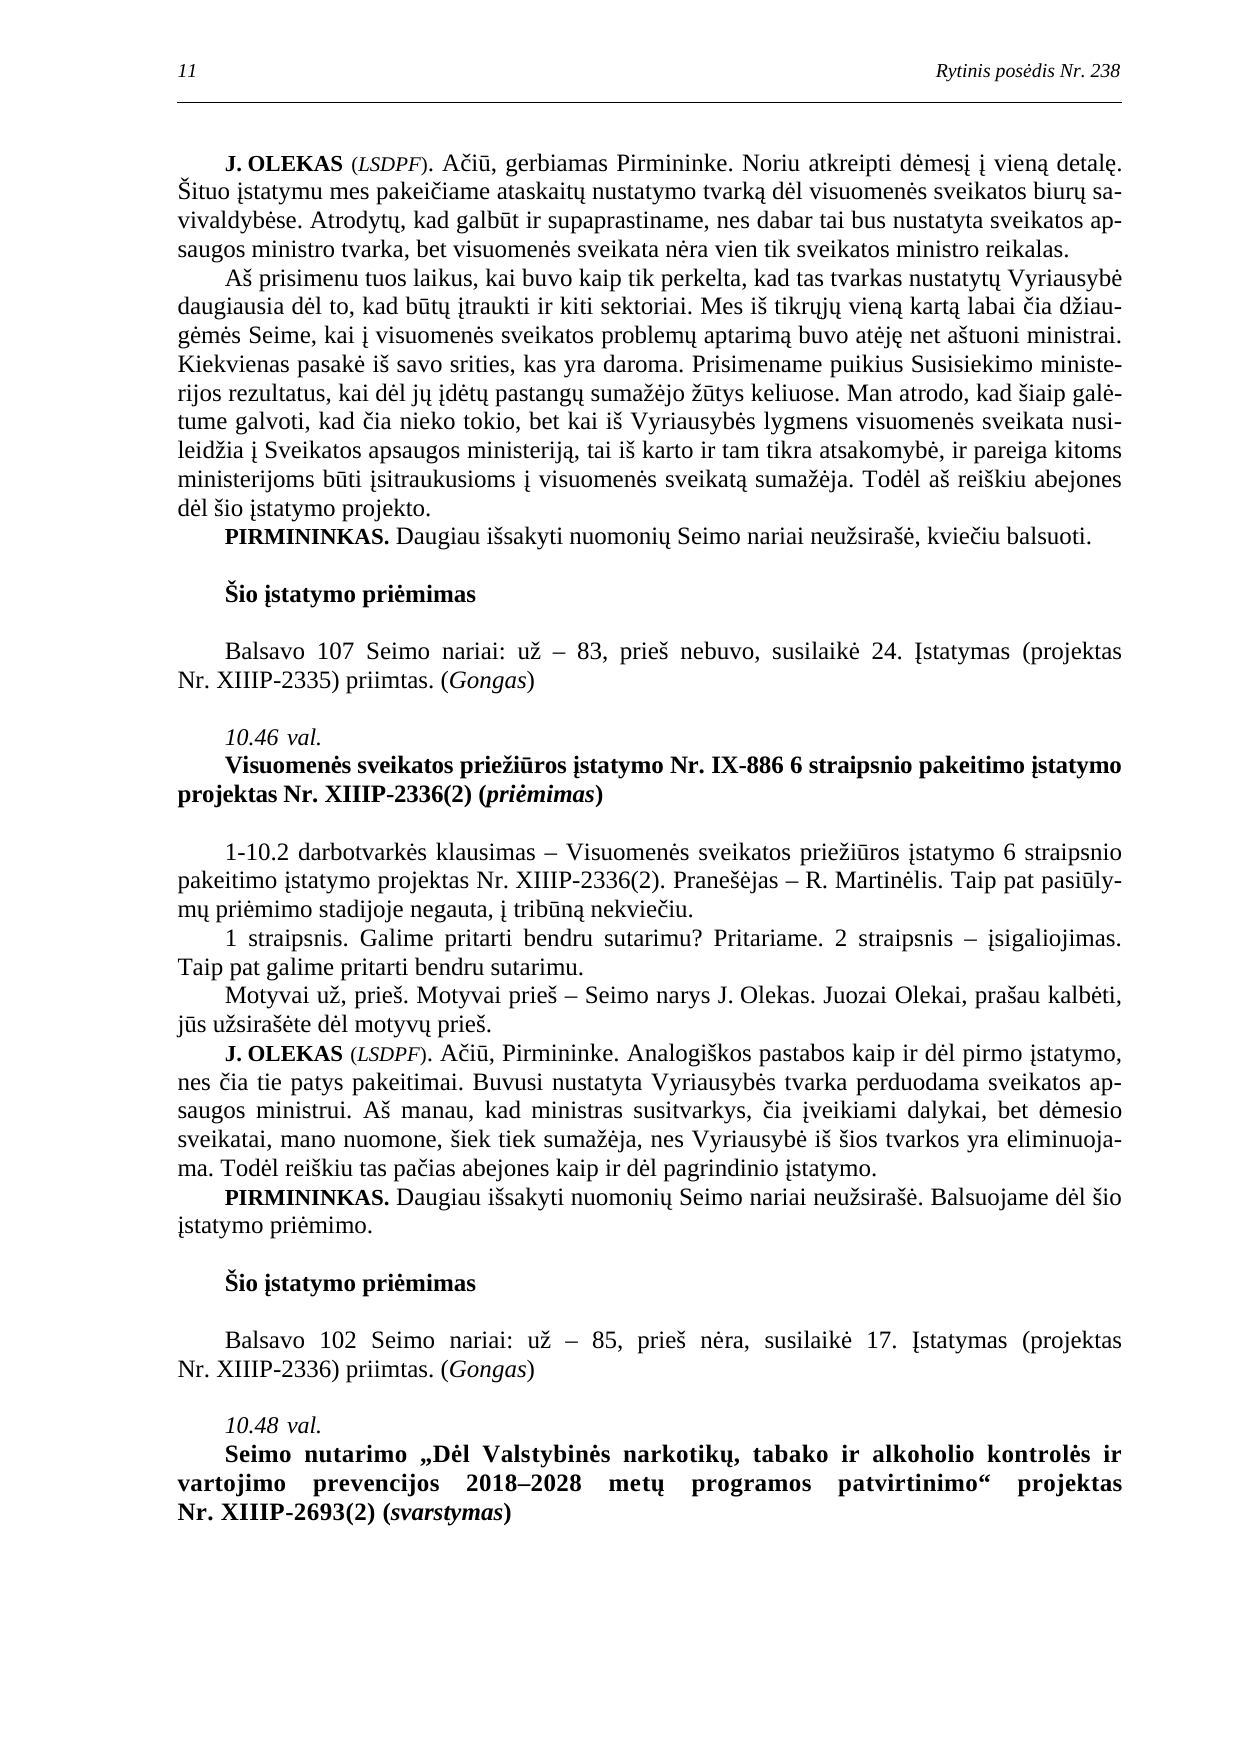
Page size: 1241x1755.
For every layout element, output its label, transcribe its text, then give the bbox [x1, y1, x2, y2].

text Bal­sa­vo 102 Sei­mo na­riai: už – 85, prieš nė­ra, su­si­lai­kė 17. Įsta­ty­mas (pro­jek­tas Nr. XIIIP-2336) pri­im­tas. (Gon­gas) [177, 1325, 1122, 1383]
text Vi­suo­me­nės svei­ka­tos prie­žiū­ros įsta­ty­mo Nr. IX-886 6 straips­nio pa­kei­ti­mo įsta­ty­mo pro­jek­tas Nr. XIIIP-2336(2) (pri­ėmi­mas) [177, 750, 1122, 808]
text Sei­mo nu­ta­ri­mo „Dėl Vals­ty­bi­nės nar­ko­ti­kų, ta­ba­ko ir al­ko­ho­lio kon­tro­lės ir vartoji­mo pre­ven­ci­jos 2018–2028 me­tų pro­gra­mos pa­tvir­ti­ni­mo“ pro­jek­tas Nr. XIIIP-2693(2) (svars­ty­mas) [177, 1439, 1122, 1525]
text 10.48 val. [224, 1412, 1122, 1439]
text J. OLEKAS (LSDPF). Ačiū, Pir­mi­nin­ke. Ana­lo­giš­kos pa­sta­bos kaip ir dėl pir­mo įsta­ty­mo, nes čia tie pa­tys pa­kei­ti­mai. Bu­vu­si nu­sta­ty­ta Vy­riau­sy­bės tvar­ka per­duo­da­ma svei­ka­tos ap­sau­gos mi­nist­rui. Aš ma­nau, kad mi­nist­ras su­si­tvar­kys, čia įvei­kia­mi da­ly­kai, bet dė­me­sio svei­ka­tai, ma­no nuo­mo­ne, šiek tiek su­ma­žė­ja, nes Vy­riau­sy­bė iš šios tvar­kos yra eli­mi­nuo­ja­ma. To­dėl reiš­kiu tas pa­čias abe­jo­nes kaip ir dėl pa­grin­di­nio įsta­ty­mo. [177, 1038, 1122, 1182]
text Bal­sa­vo 107 Sei­mo na­riai: už – 83, prieš ne­bu­vo, su­si­lai­kė 24. Įsta­ty­mas (pro­jek­tas Nr. XIIIP-2335) pri­im­tas. (Gon­gas) [177, 636, 1122, 694]
text Mo­ty­vai už, prieš. Mo­ty­vai prieš – Sei­mo na­rys J. Ole­kas. Juo­zai Ole­kai, pra­šau kal­bė­ti, jūs už­si­ra­šė­te dėl mo­ty­vų prieš. [177, 980, 1122, 1038]
text 1-10.2 dar­bo­tvarkės klau­si­mas – Vi­suo­me­nės svei­ka­tos prie­žiū­ros įsta­ty­mo 6 straips­nio pa­kei­ti­mo įsta­ty­mo pro­jek­tas Nr. XIIIP-2336(2). Pra­ne­šė­jas – R. Mar­ti­nė­lis. Taip pat pa­siū­ly­mų pri­ėmi­mo sta­di­jo­je ne­gau­ta, į tri­bū­ną ne­kvie­čiu. [177, 837, 1122, 923]
text 10.46 val. [224, 723, 1122, 750]
text PIRMININKAS. Dau­giau iš­sa­ky­ti nuo­mo­nių Sei­mo na­riai ne­už­si­ra­šė, kvie­čiu bal­suo­ti. [177, 521, 1122, 550]
text J. OLEKAS (LSDPF). Ačiū, ger­bia­mas Pir­mi­nin­ke. No­riu at­kreip­ti dė­me­sį į vie­ną de­ta­lę. Ši­tuo įsta­ty­mu mes pa­kei­čia­me ata­skai­tų nu­sta­ty­mo tvar­ką dėl vi­suo­me­nės svei­ka­tos biu­rų sa­vi­val­dy­bė­se. At­ro­dy­tų, kad gal­būt ir su­pap­ras­ti­na­me, nes da­bar tai bus nu­sta­ty­ta svei­ka­tos ap­sau­gos mi­nist­ro tvar­ka, bet vi­suo­me­nės svei­ka­ta nė­ra vien tik svei­ka­tos mi­nist­ro rei­ka­las. [177, 148, 1122, 263]
text 1 straips­nis. Ga­li­me pri­tar­ti ben­dru su­ta­ri­mu? Pri­ta­ria­me. 2 straips­nis – įsi­ga­lio­ji­mas. Taip pat ga­li­me pri­tar­ti ben­dru su­ta­ri­mu. [177, 923, 1122, 980]
text Aš pri­si­me­nu tuos lai­kus, kai bu­vo kaip tik per­kel­ta, kad tas tvar­kas nu­sta­ty­tų Vy­riau­sy­bė dau­giau­sia dėl to, kad bū­tų įtrauk­ti ir ki­ti sek­to­riai. Mes iš tik­rų­jų vie­ną kar­tą la­bai čia džiau­gė­mės Sei­me, kai į vi­suo­me­nės svei­ka­tos pro­ble­mų ap­ta­ri­mą bu­vo at­ėję net aš­tuo­ni mi­nist­rai. Kiek­vie­nas pa­sa­kė iš sa­vo sri­ties, kas yra da­ro­ma. Pri­si­me­na­me pui­kius Su­si­sie­ki­mo mi­nis­te­ri­jos re­zul­ta­tus, kai dėl jų įdė­tų pa­stan­gų su­ma­žė­jo žū­tys ke­liuo­se. Man at­ro­do, kad šiaip ga­lė­tu­me gal­vo­ti, kad čia nie­ko to­kio, bet kai iš Vy­riau­sy­bės lyg­mens vi­suo­me­nės svei­ka­ta nu­si­lei­džia į Svei­ka­tos ap­sau­gos mi­nis­te­ri­ją, tai iš kar­to ir tam tik­ra at­sa­ko­my­bė, ir pa­rei­ga ki­toms mi­nis­te­ri­joms bū­ti įsi­trau­ku­sioms į vi­suo­me­nės svei­ka­tą su­ma­žė­ja. To­dėl aš reiš­kiu abe­jo­nes dėl šio įsta­ty­mo pro­jek­to. [177, 263, 1122, 521]
text PIRMININKAS. Dau­giau iš­sa­ky­ti nuo­mo­nių Sei­mo na­riai ne­už­si­ra­šė. Bal­suo­ja­me dėl šio įsta­ty­mo pri­ėmi­mo. [177, 1182, 1122, 1239]
text Šio įsta­ty­mo pri­ėmi­mas [177, 1268, 1122, 1297]
text Šio įsta­ty­mo pri­ėmi­mas [177, 579, 1122, 608]
